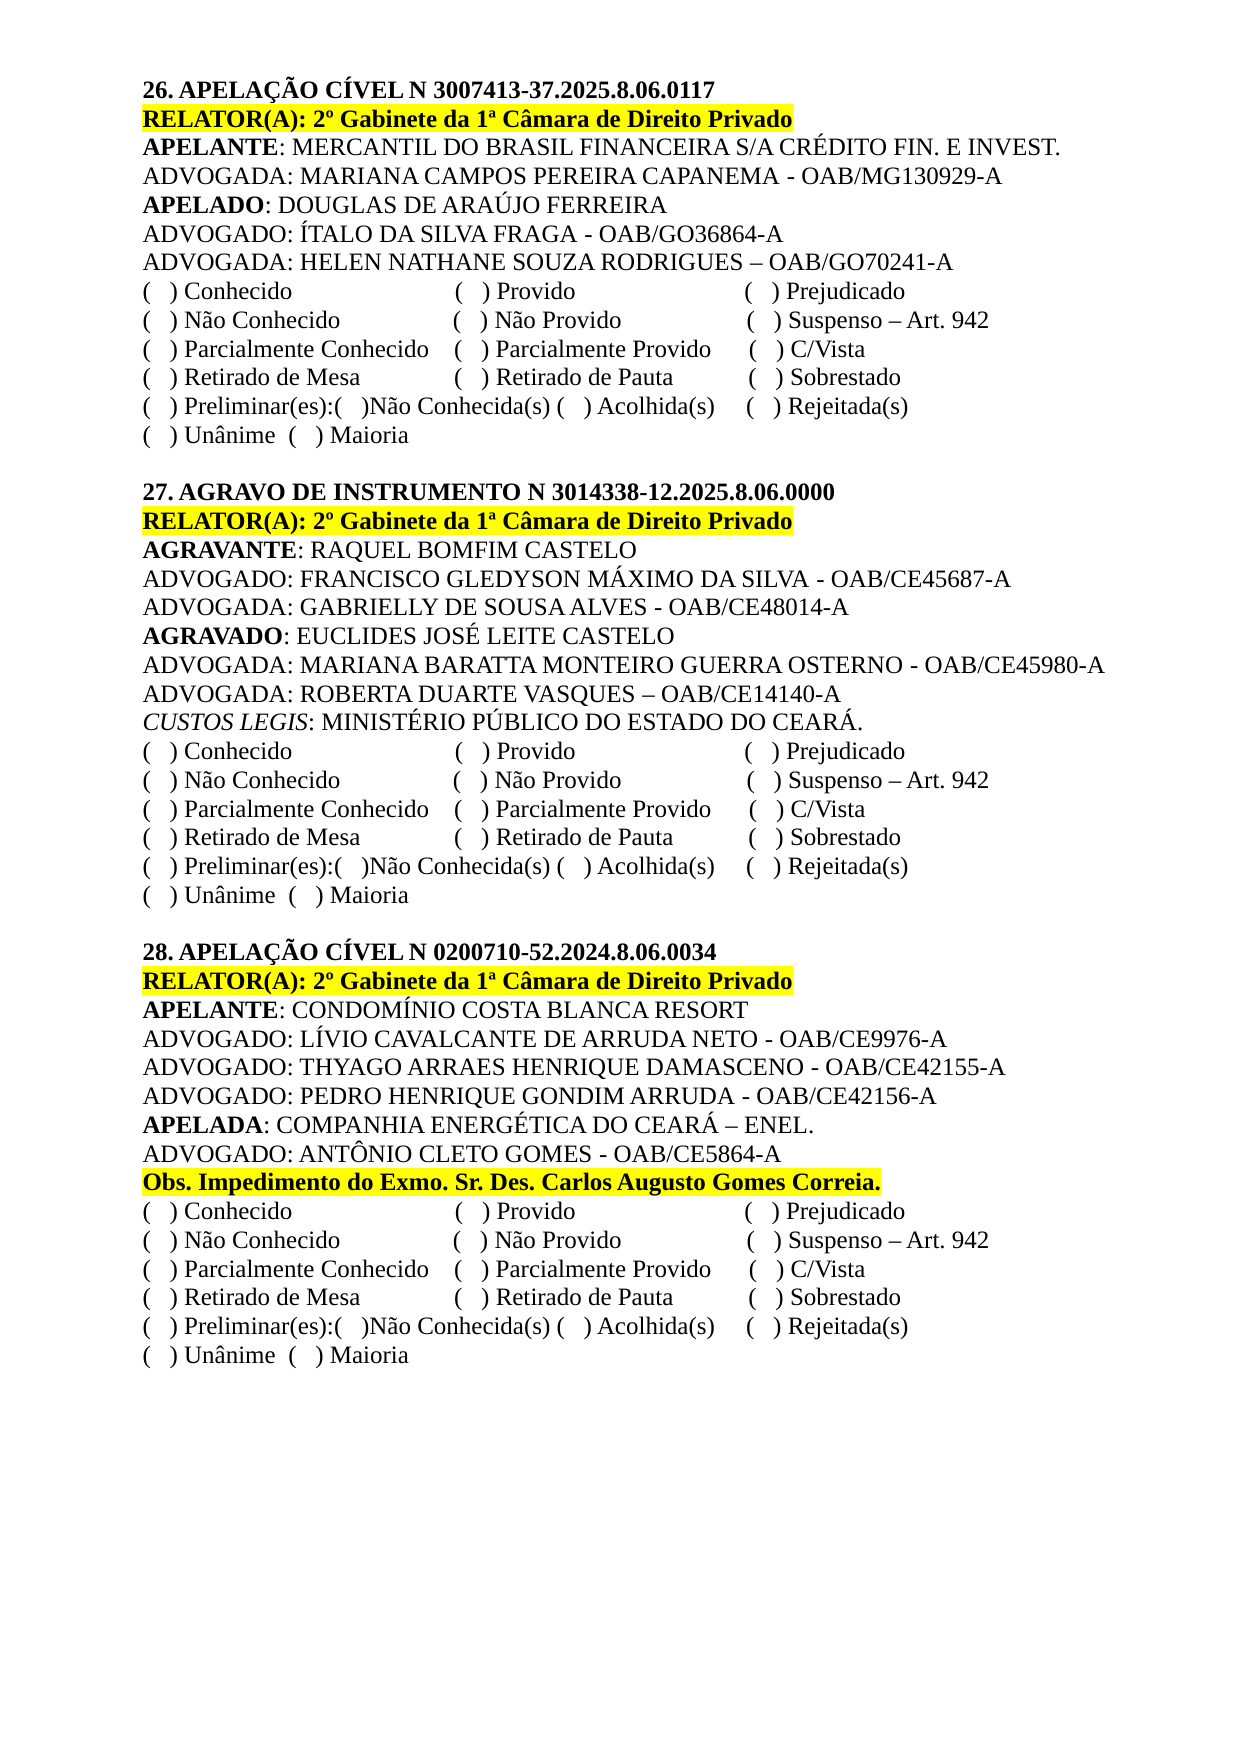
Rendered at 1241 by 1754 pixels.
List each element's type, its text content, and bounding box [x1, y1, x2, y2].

text ( ) Conhecido ( ) Provido ( ) Prejudicado [142, 1196, 1141, 1225]
text 26. APELAÇÃO CÍVEL N 3007413-37.2025.8.06.0117 RELATOR(A): 2º Gabinete da 1ª Câmara de Direito Privado APELANTE: MERCANTIL DO BRASIL FINANCEIRA S/A CRÉDITO FIN. E INVEST. ADVOGADA: MARIANA CAMPOS PEREIRA CAPANEMA - OAB/MG130929-A APELADO: DOUGLAS DE ARAÚJO FERREIRA ADVOGADO: ÍTALO DA SILVA FRAGA - OAB/GO36864-A ADVOGADA: HELEN NATHANE SOUZA RODRIGUES – OAB/GO70241-A [142, 75, 1141, 276]
text ( ) Não Conhecido ( ) Não Provido ( ) Suspenso – Art. 942 [142, 765, 1158, 794]
text CUSTOS LEGIS: MINISTÉRIO PÚBLICO DO ESTADO DO CEARÁ. [142, 707, 1141, 736]
text ( ) Unânime ( ) Maioria [142, 1340, 1141, 1426]
text ( ) Conhecido ( ) Provido ( ) Prejudicado [142, 276, 1141, 305]
text ( ) Preliminar(es):( )Não Conhecida(s) ( ) Acolhida(s) ( ) Rejeitada(s) [142, 1311, 1158, 1340]
text ( ) Unânime ( ) Maioria 27. AGRAVO DE INSTRUMENTO N 3014338-12.2025.8.06.0000 RELATOR(A): 2º Gabinete da 1ª Câmara de Direito Privado AGRAVANTE: RAQUEL BOMFIM CASTELO ADVOGADO: FRANCISCO GLEDYSON MÁXIMO DA SILVA - OAB/CE45687-A ADVOGADA: GABRIELLY DE SOUSA ALVES - OAB/CE48014-A AGRAVADO: EUCLIDES JOSÉ LEITE CASTELO ADVOGADA: MARIANA BARATTA MONTEIRO GUERRA OSTERNO - OAB/CE45980-A ADVOGADA: ROBERTA DUARTE VASQUES – OAB/CE14140-A [142, 420, 1141, 707]
text ( ) Conhecido ( ) Provido ( ) Prejudicado [142, 736, 1141, 765]
text ( ) Parcialmente Conhecido ( ) Parcialmente Provido ( ) C/Vista [142, 794, 1158, 822]
text ( ) Parcialmente Conhecido ( ) Parcialmente Provido ( ) C/Vista [142, 334, 1158, 362]
text ( ) Retirado de Mesa ( ) Retirado de Pauta ( ) Sobrestado [142, 1282, 1158, 1311]
text ( ) Preliminar(es):( )Não Conhecida(s) ( ) Acolhida(s) ( ) Rejeitada(s) [142, 391, 1158, 420]
text ( ) Preliminar(es):( )Não Conhecida(s) ( ) Acolhida(s) ( ) Rejeitada(s) [142, 851, 1158, 880]
text ( ) Retirado de Mesa ( ) Retirado de Pauta ( ) Sobrestado [142, 362, 1158, 391]
text ( ) Não Conhecido ( ) Não Provido ( ) Suspenso – Art. 942 [142, 1225, 1158, 1254]
text ( ) Retirado de Mesa ( ) Retirado de Pauta ( ) Sobrestado [142, 822, 1158, 851]
text ( ) Não Conhecido ( ) Não Provido ( ) Suspenso – Art. 942 [142, 305, 1158, 334]
text ( ) Unânime ( ) Maioria 28. APELAÇÃO CÍVEL N 0200710-52.2024.8.06.0034 RELATOR(A): 2º Gabinete da 1ª Câmara de Direito Privado APELANTE: CONDOMÍNIO COSTA BLANCA RESORT ADVOGADO: LÍVIO CAVALCANTE DE ARRUDA NETO - OAB/CE9976-A ADVOGADO: THYAGO ARRAES HENRIQUE DAMASCENO - OAB/CE42155-A ADVOGADO: PEDRO HENRIQUE GONDIM ARRUDA - OAB/CE42156-A APELADA: COMPANHIA ENERGÉTICA DO CEARÁ – ENEL. ADVOGADO: ANTÔNIO CLETO GOMES - OAB/CE5864-A [142, 880, 1141, 1167]
text Obs. Impedimento do Exmo. Sr. Des. Carlos Augusto Gomes Correia. [142, 1167, 1141, 1196]
text ( ) Parcialmente Conhecido ( ) Parcialmente Provido ( ) C/Vista [142, 1254, 1158, 1282]
